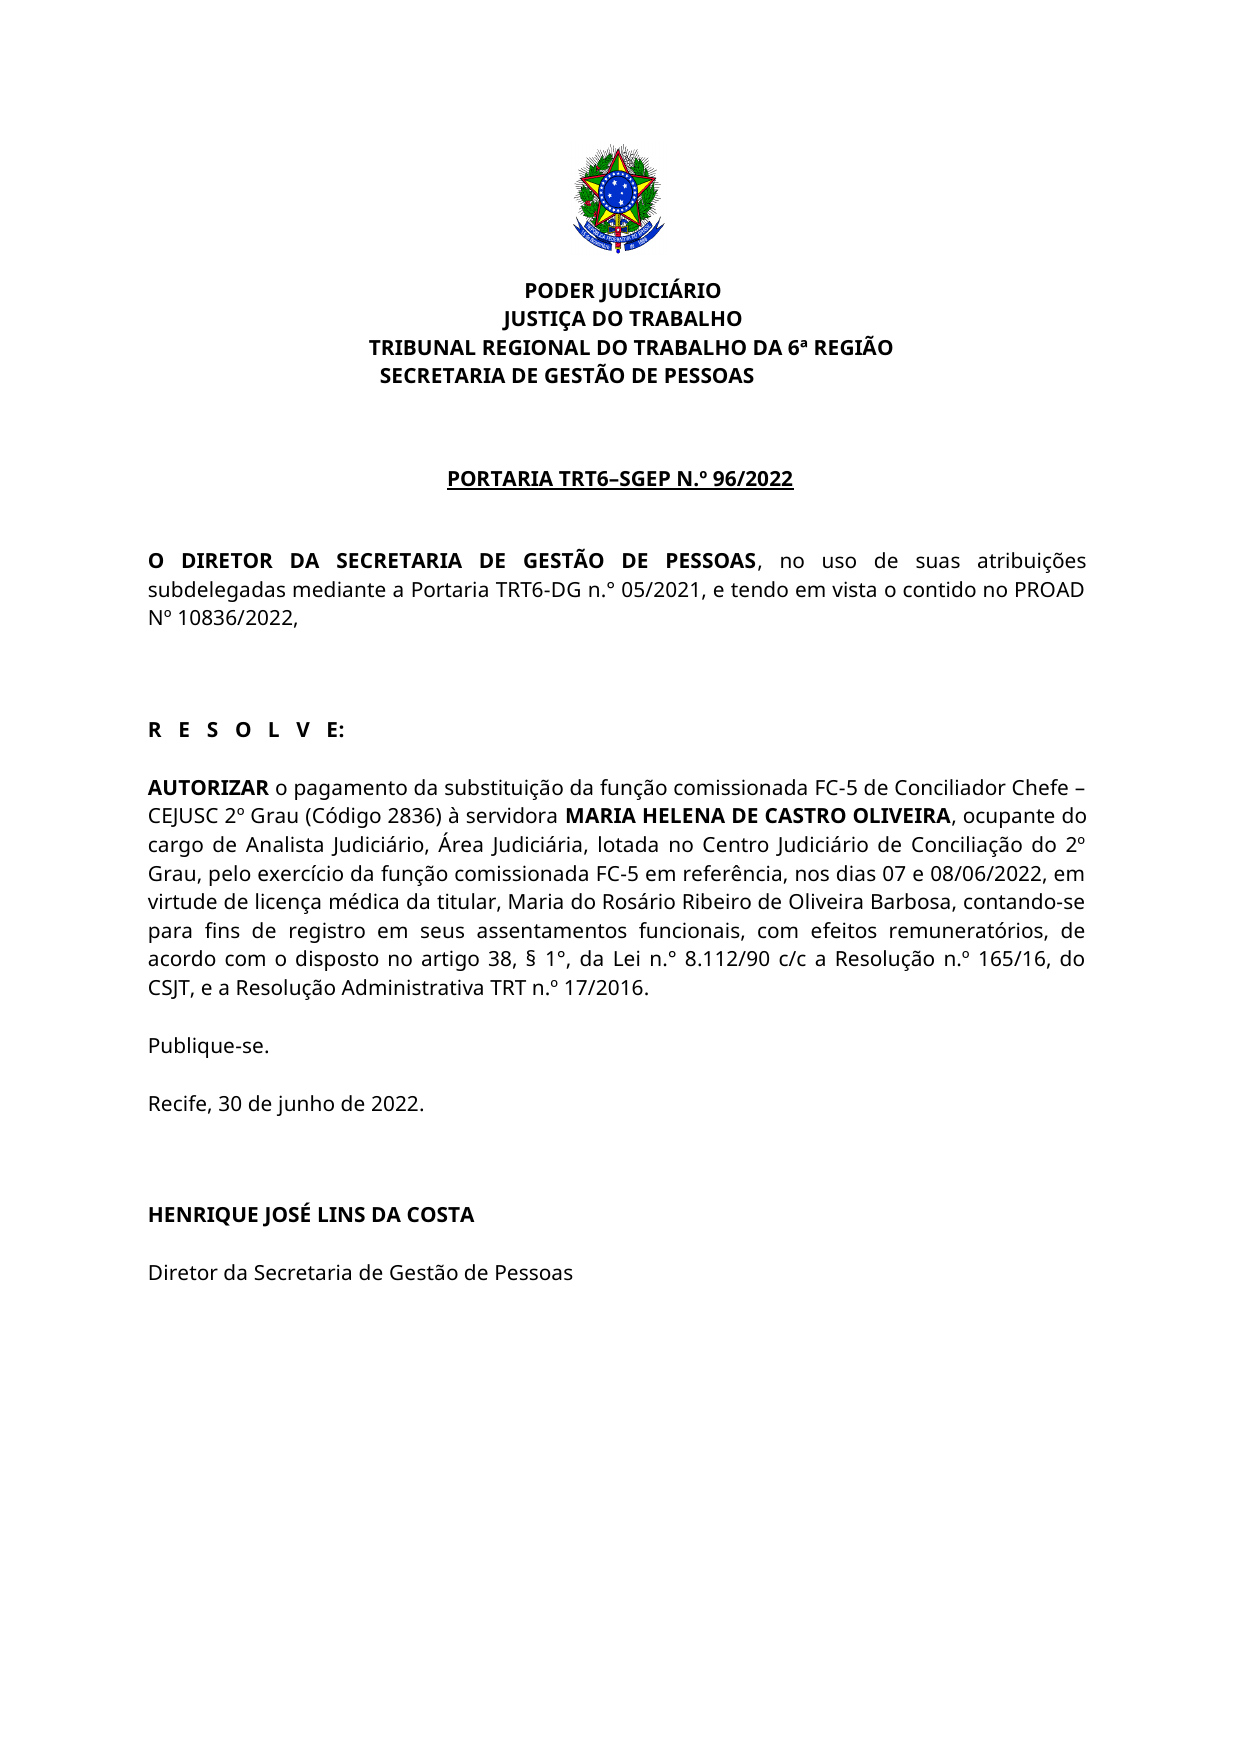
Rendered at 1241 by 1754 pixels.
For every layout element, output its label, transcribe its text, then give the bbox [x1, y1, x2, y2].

text SECRETARIA DE GESTÃO DE PESSOAS [148, 361, 1087, 390]
text TRIBUNAL REGIONAL DO TRABALHO DA 6ª REGIÃO [148, 333, 1092, 361]
picture [568, 141, 667, 255]
text PODER JUDICIÁRIO [148, 276, 1092, 304]
text O DIRETOR DA SECRETARIA DE GESTÃO DE PESSOAS, no uso de suas atribuições subdelegadas mediante a Portaria TRT6-DG n.° 05/2021, e tendo em vista o contido no PROAD Nº 10836/2022, [148, 546, 1087, 632]
text AUTORIZAR o pagamento da substituição da função comissionada FC-5 de Conciliador Chefe – CEJUSC 2º Grau (Código 2836) à servidora MARIA HELENA DE CASTRO OLIVEIRA, ocupante do cargo de Analista Judiciário, Área Judiciária, lotada no Centro Judiciário de Conciliação do 2º Grau, pelo exercício da função comissionada FC-5 em referência, nos dias 07 e 08/06/2022, em virtude de licença médica da titular, Maria do Rosário Ribeiro de Oliveira Barbosa, contando-se para fins de registro em seus assentamentos funcionais, com efeitos remuneratórios, de acordo com o disposto no artigo 38, § 1°, da Lei n.° 8.112/90 c/c a Resolução n.º 165/16, do CSJT, e a Resolução Administrativa TRT n.º 17/2016. [148, 773, 1087, 1001]
text Publique-se. [148, 1031, 1087, 1059]
text JUSTIÇA DO TRABALHO [148, 304, 1092, 333]
text R E S O L V E: [148, 715, 1081, 743]
text HENRIQUE JOSÉ LINS DA COSTA [148, 1200, 1087, 1229]
text Diretor da Secretaria de Gestão de Pessoas [148, 1258, 1092, 1287]
text PORTARIA TRT6–SGEP N.º 96/2022 [148, 464, 1092, 493]
text Recife, 30 de junho de 2022. [148, 1089, 1087, 1117]
